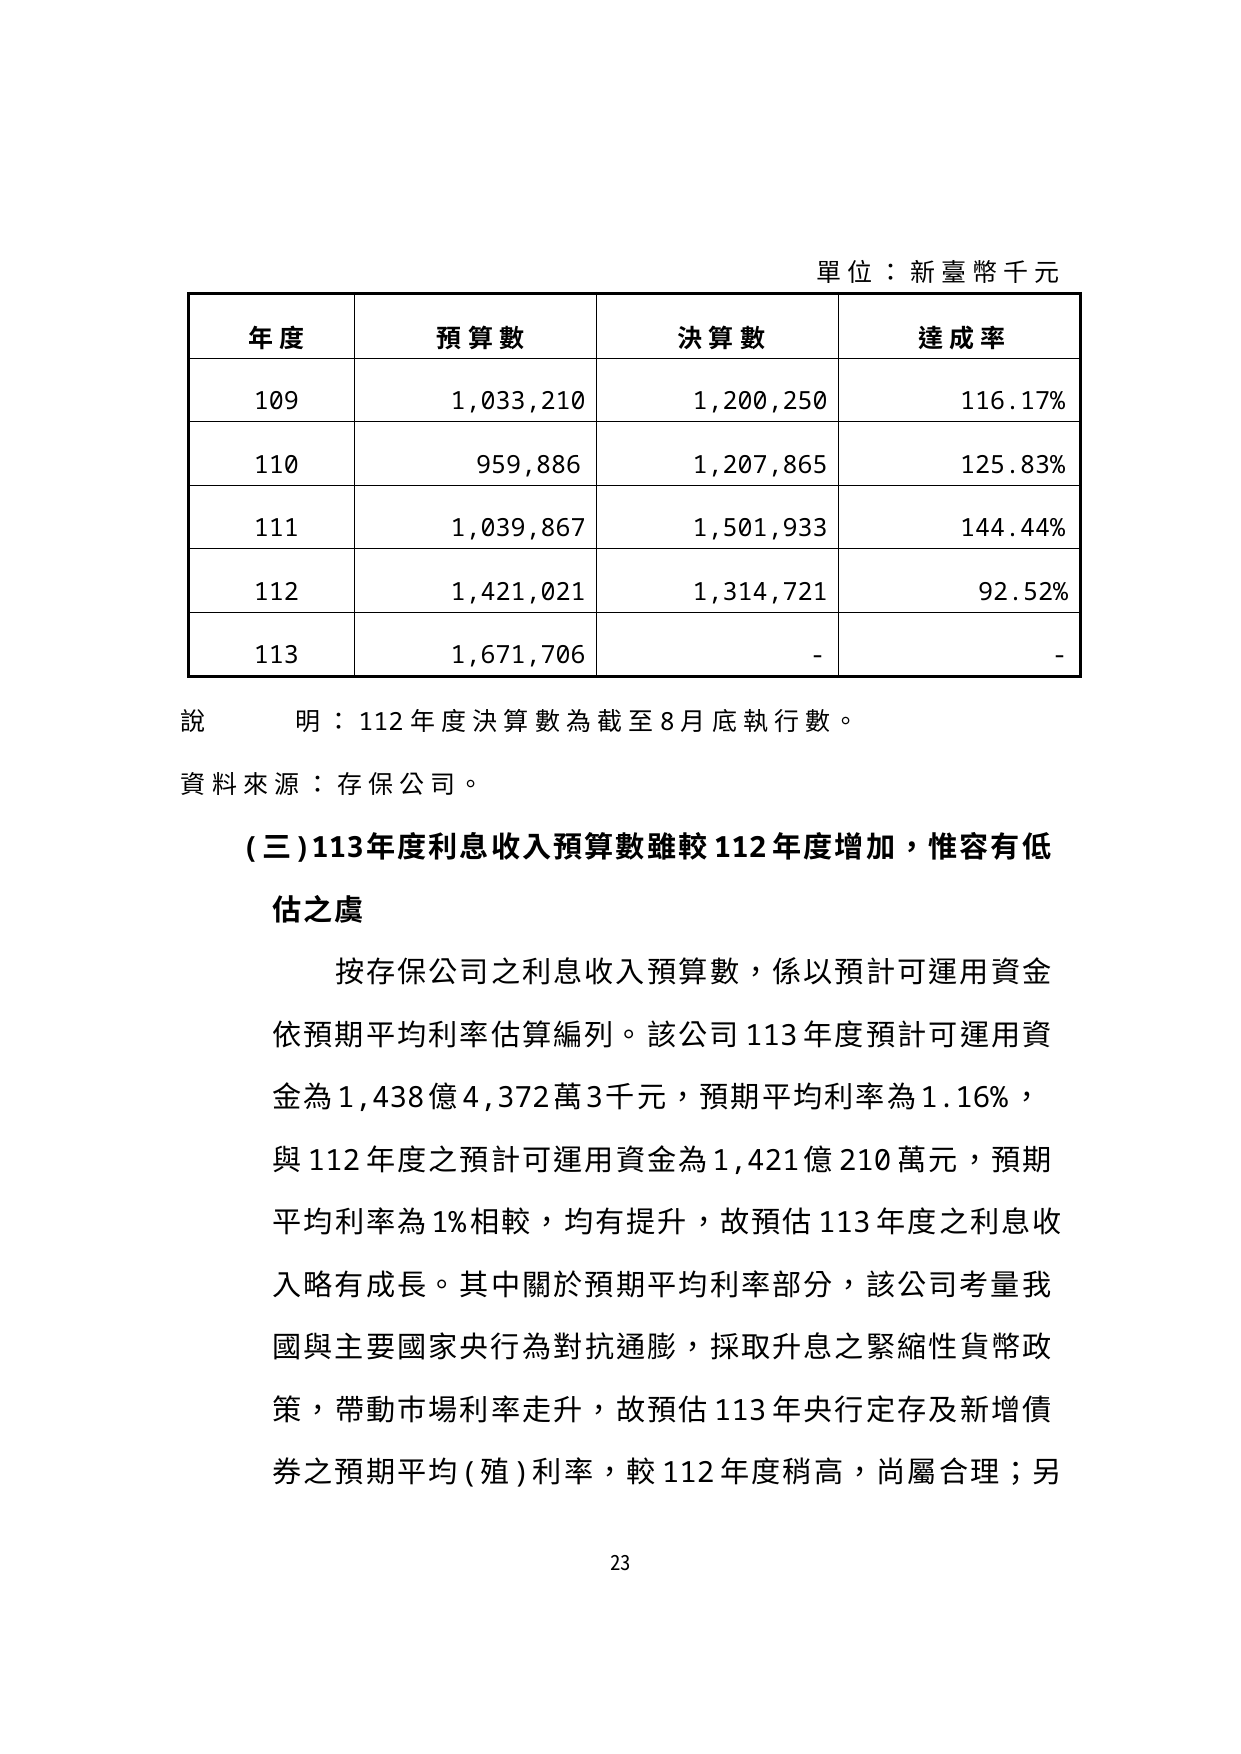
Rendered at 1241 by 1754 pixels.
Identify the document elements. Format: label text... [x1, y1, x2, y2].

text 說 明：112年度決算數為截至8月底執行數。 [177, 678, 1063, 741]
table_header 決算數 [597, 295, 838, 357]
table_header 達成率 [839, 295, 1079, 357]
table_cell 1,501,933 [597, 486, 838, 548]
table_cell - [597, 613, 838, 675]
text (三)113年度利息收入預算數雖較112年度增加，惟容有低估之虞 [236, 803, 1063, 928]
table_cell 144.44% [839, 486, 1079, 548]
table_cell 113 [190, 613, 354, 675]
table_cell - [839, 613, 1079, 675]
table_cell 92.52% [839, 549, 1079, 612]
table_cell 1,039,867 [355, 486, 596, 548]
text 按存保公司之利息收入預算數，係以預計可運用資金依預期平均利率估算編列。該公司113年度預計可運用資金為1,438億4,372萬3千元，預期平均利率為1.16%，與112年度之預計可運用資金為1,421億210萬元，預期平均利率為1%相較，均有提升，故預估113年度之利息收入略有成長。其中關於預期平均利率部分，該公司考量我國與主要國家央行為對抗通膨，採取升息之緊縮性貨幣政策，帶動巿場利率走升，故預估113年央行定存及新增債券之預期平均(殖)利率，較112年度稍高，尚屬合理；另 [266, 928, 1063, 1491]
table_cell 110 [190, 422, 354, 484]
table_cell 1,671,706 [355, 613, 596, 675]
text 資料來源：存保公司。 [177, 741, 1063, 803]
table_cell 1,314,721 [597, 549, 838, 612]
table_cell 112 [190, 549, 354, 612]
table_cell 111 [190, 486, 354, 548]
table_cell 1,421,021 [355, 549, 596, 612]
table_cell 116.17% [839, 359, 1079, 421]
table_cell 1,200,250 [597, 359, 838, 421]
table_cell 125.83% [839, 422, 1079, 484]
table_header 預算數 [355, 295, 596, 357]
table_cell 1,033,210 [355, 359, 596, 421]
text 單位：新臺幣千元 [177, 229, 1063, 292]
table_cell 109 [190, 359, 354, 421]
table_header 年度 [190, 295, 354, 357]
table_cell 959,886 [355, 422, 596, 484]
table_cell 1,207,865 [597, 422, 838, 484]
